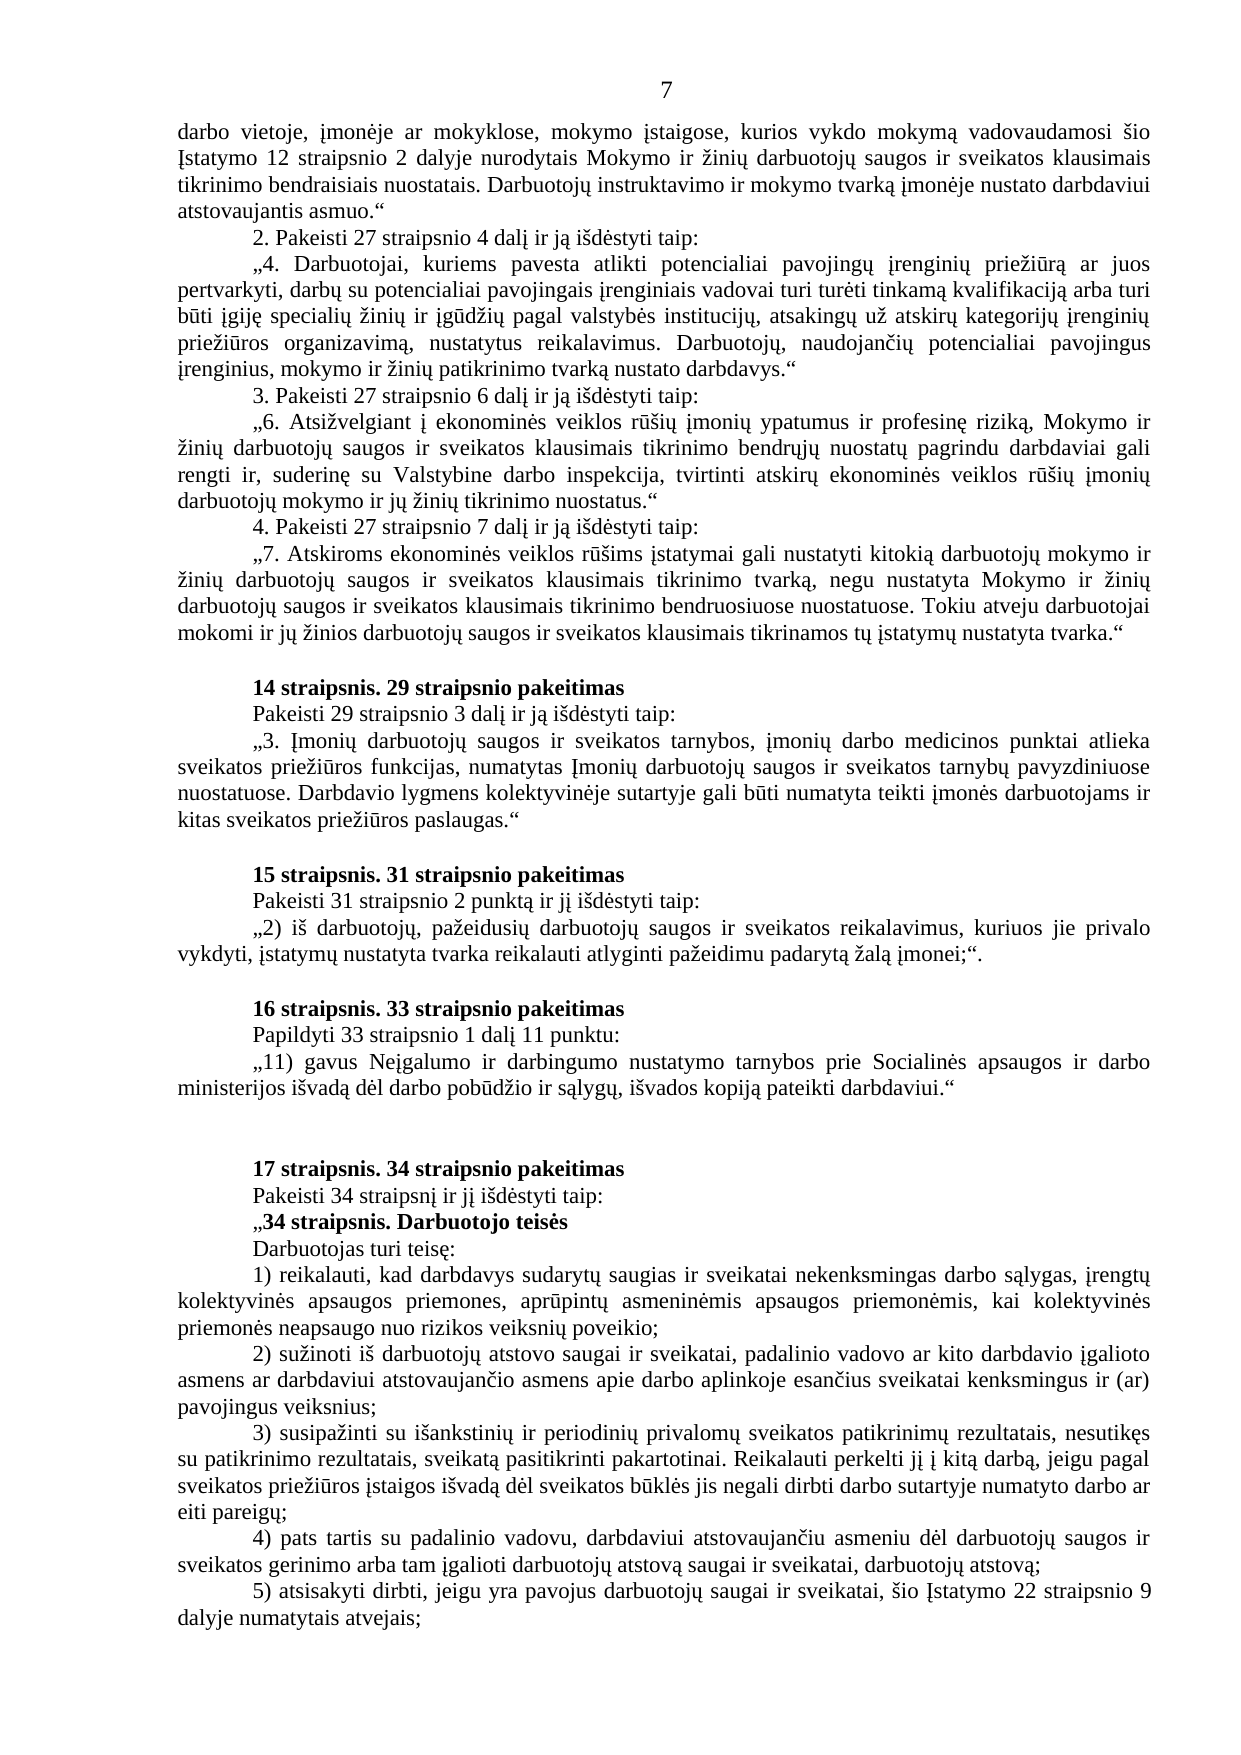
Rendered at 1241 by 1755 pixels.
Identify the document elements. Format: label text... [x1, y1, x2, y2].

text Pakeisti 29 straipsnio 3 dalį ir ją išdėstyti taip: [177, 700, 1152, 727]
text darbo vietoje, įmonėje ar mokyklose, mokymo įstaigose, kurios vykdo mokymą vadovaudamosi šio Įstatymo 12 straipsnio 2 dalyje nurodytais Mokymo ir žinių darbuotojų saugos ir sveikatos klausimais tikrinimo bendraisiais nuostatais. Darbuotojų instruktavimo ir mokymo tvarką įmonėje nustato darbdaviui atstovaujantis asmuo.“ [177, 118, 1152, 223]
text 2) sužinoti iš darbuotojų atstovo saugai ir sveikatai, padalinio vadovo ar kito darbdavio įgalioto asmens ar darbdaviui atstovaujančio asmens apie darbo aplinkoje esančius sveikatai kenksmingus ir (ar) pavojingus veiksnius; [177, 1340, 1152, 1419]
text 4. Pakeisti 27 straipsnio 7 dalį ir ją išdėstyti taip: [177, 513, 1152, 540]
text 3. Pakeisti 27 straipsnio 6 dalį ir ją išdėstyti taip: [177, 382, 1152, 408]
text „4. Darbuotojai, kuriems pavesta atlikti potencialiai pavojingų įrenginių priežiūrą ar juos pertvarkyti, darbų su potencialiai pavojingais įrenginiais vadovai turi turėti tinkamą kvalifikaciją arba turi būti įgiję specialių žinių ir įgūdžių pagal valstybės institucijų, atsakingų už atskirų kategorijų įrenginių priežiūros organizavimą, nustatytus reikalavimus. Darbuotojų, naudojančių potencialiai pavojingus įrenginius, mokymo ir žinių patikrinimo tvarką nustato darbdavys.“ [177, 250, 1152, 382]
text 16 straipsnis. 33 straipsnio pakeitimas [177, 995, 1152, 1021]
text 5) atsisakyti dirbti, jeigu yra pavojus darbuotojų saugai ir sveikatai, šio Įstatymo 22 straipsnio 9 dalyje numatytais atvejais; [177, 1577, 1152, 1630]
text „2) iš darbuotojų, pažeidusių darbuotojų saugos ir sveikatos reikalavimus, kuriuos jie privalo vykdyti, įstatymų nustatyta tvarka reikalauti atlyginti pažeidimu padarytą žalą įmonei;“. [177, 913, 1152, 966]
text Papildyti 33 straipsnio 1 dalį 11 punktu: [177, 1021, 1152, 1048]
text „6. Atsižvelgiant į ekonominės veiklos rūšių įmonių ypatumus ir profesinę riziką, Mokymo ir žinių darbuotojų saugos ir sveikatos klausimais tikrinimo bendrųjų nuostatų pagrindu darbdaviai gali rengti ir, suderinę su Valstybine darbo inspekcija, tvirtinti atskirų ekonominės veiklos rūšių įmonių darbuotojų mokymo ir jų žinių tikrinimo nuostatus.“ [177, 408, 1152, 513]
text „11) gavus Neįgalumo ir darbingumo nustatymo tarnybos prie Socialinės apsaugos ir darbo ministerijos išvadą dėl darbo pobūdžio ir sąlygų, išvados kopiją pateikti darbdaviui.“ [177, 1048, 1152, 1100]
text 1) reikalauti, kad darbdavys sudarytų saugias ir sveikatai nekenksmingas darbo sąlygas, įrengtų kolektyvinės apsaugos priemones, aprūpintų asmeninėmis apsaugos priemonėmis, kai kolektyvinės priemonės neapsaugo nuo rizikos veiksnių poveikio; [177, 1261, 1152, 1340]
text „3. Įmonių darbuotojų saugos ir sveikatos tarnybos, įmonių darbo medicinos punktai atlieka sveikatos priežiūros funkcijas, numatytas Įmonių darbuotojų saugos ir sveikatos tarnybų pavyzdiniuose nuostatuose. Darbdavio lygmens kolektyvinėje sutartyje gali būti numatyta teikti įmonės darbuotojams ir kitas sveikatos priežiūros paslaugas.“ [177, 727, 1152, 832]
text „7. Atskiroms ekonominės veiklos rūšims įstatymai gali nustatyti kitokią darbuotojų mokymo ir žinių darbuotojų saugos ir sveikatos klausimais tikrinimo tvarką, negu nustatyta Mokymo ir žinių darbuotojų saugos ir sveikatos klausimais tikrinimo bendruosiuose nuostatuose. Tokiu atveju darbuotojai mokomi ir jų žinios darbuotojų saugos ir sveikatos klausimais tikrinamos tų įstatymų nustatyta tvarka.“ [177, 540, 1152, 645]
text Pakeisti 34 straipsnį ir jį išdėstyti taip: [177, 1182, 1152, 1208]
text 4) pats tartis su padalinio vadovu, darbdaviui atstovaujančiu asmeniu dėl darbuotojų saugos ir sveikatos gerinimo arba tam įgalioti darbuotojų atstovą saugai ir sveikatai, darbuotojų atstovą; [177, 1524, 1152, 1577]
text „34 straipsnis. Darbuotojo teisės [177, 1208, 1152, 1234]
text 17 straipsnis. 34 straipsnio pakeitimas [177, 1156, 1152, 1182]
text Pakeisti 31 straipsnio 2 punktą ir jį išdėstyti taip: [177, 887, 1152, 913]
text Darbuotojas turi teisę: [177, 1234, 1152, 1261]
text 2. Pakeisti 27 straipsnio 4 dalį ir ją išdėstyti taip: [177, 223, 1152, 250]
text 3) susipažinti su išankstinių ir periodinių privalomų sveikatos patikrinimų rezultatais, nesutikęs su patikrinimo rezultatais, sveikatą pasitikrinti pakartotinai. Reikalauti perkelti jį į kitą darbą, jeigu pagal sveikatos priežiūros įstaigos išvadą dėl sveikatos būklės jis negali dirbti darbo sutartyje numatyto darbo ar eiti pareigų; [177, 1419, 1152, 1524]
text 14 straipsnis. 29 straipsnio pakeitimas [177, 674, 1152, 700]
text 15 straipsnis. 31 straipsnio pakeitimas [177, 861, 1152, 887]
